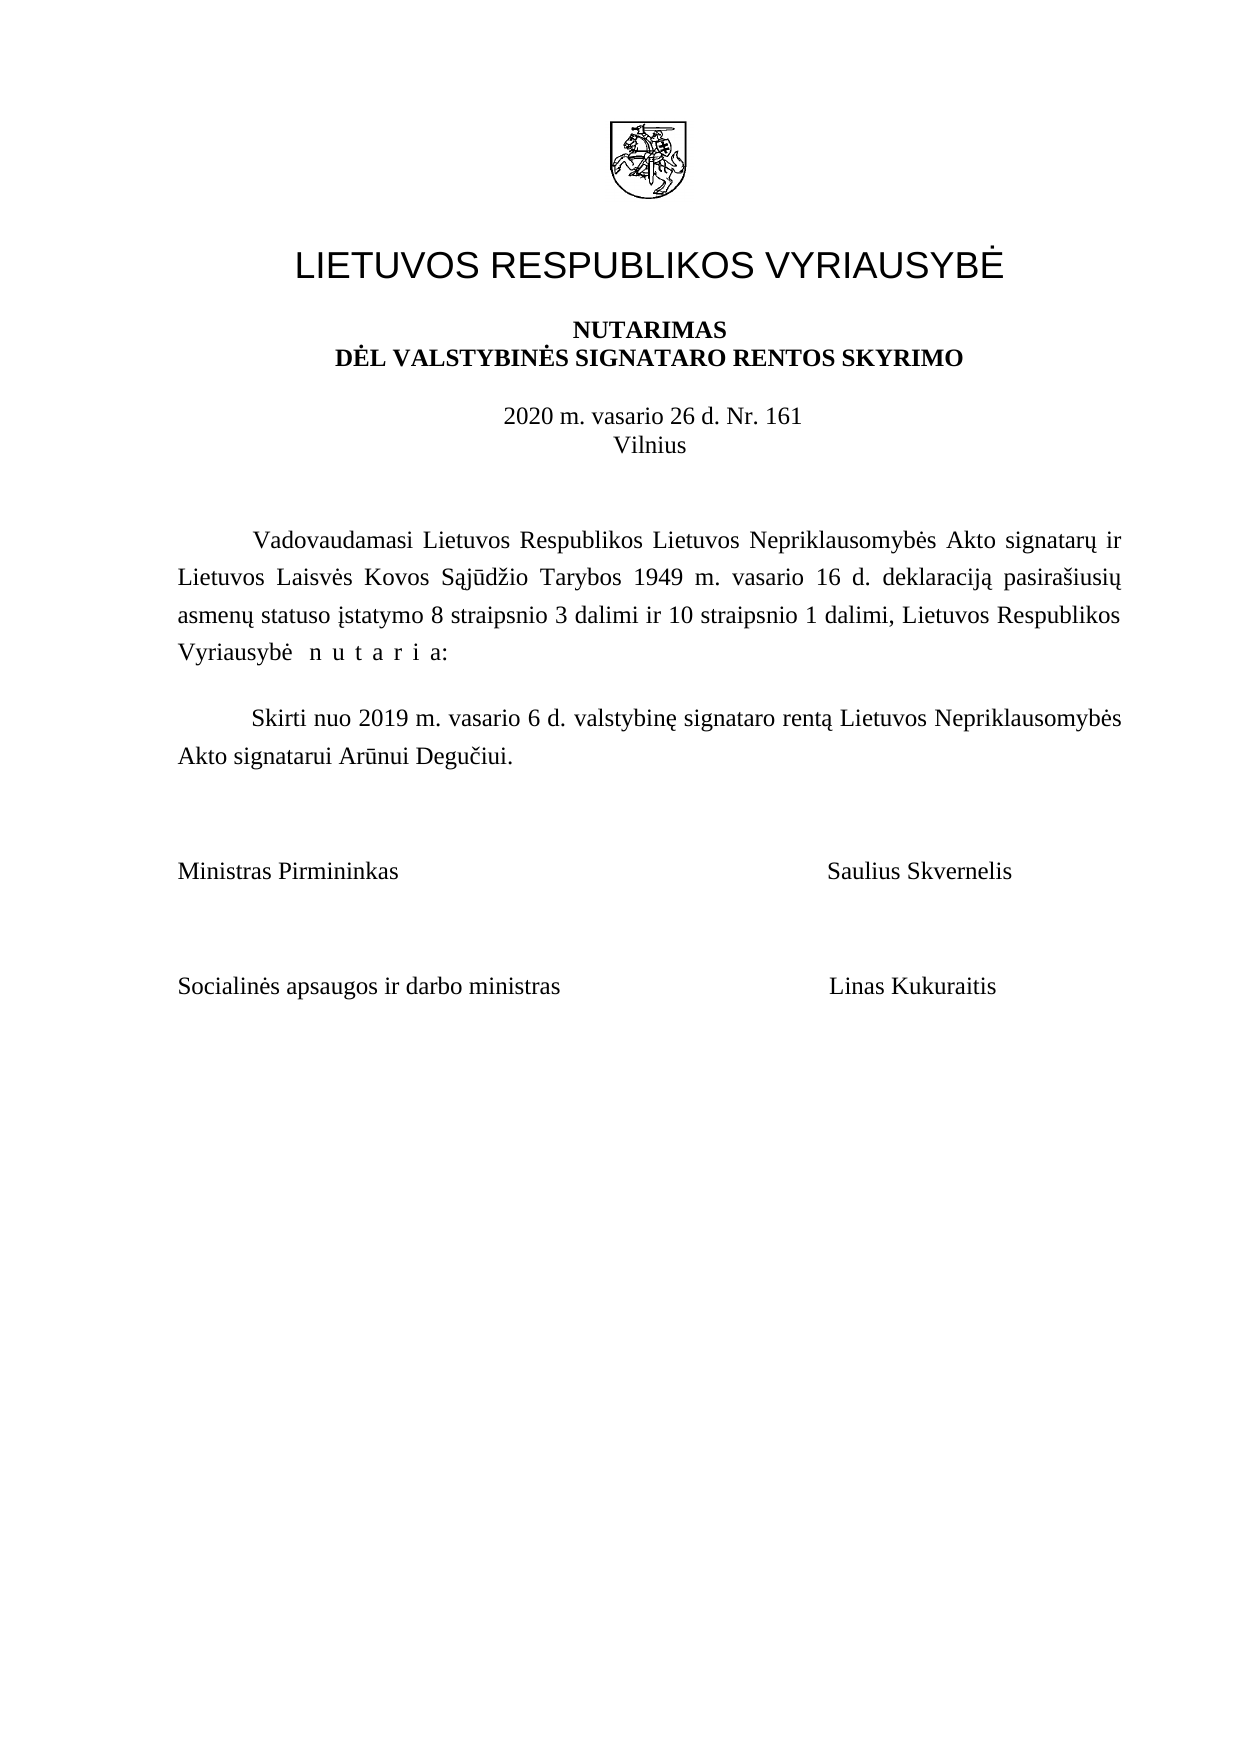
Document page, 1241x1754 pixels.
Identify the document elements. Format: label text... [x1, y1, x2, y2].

text 2020 m. vasario 26 d. Nr. 161 [177, 401, 1122, 430]
text Lietuvos Respublikos Vyriausybė [177, 243, 1122, 286]
text Skirti nuo 2019 m. vasario 6 d. valstybinę signataro rentą Lietuvos Nepriklausomybės Akto signatarui Arūnui Degučiui. [177, 695, 1122, 770]
text Ministras Pirmininkas Saulius Skvernelis [177, 856, 1122, 885]
text Socialinės apsaugos ir darbo ministras Linas Kukuraitis [177, 971, 1122, 1000]
text nutarimas [177, 315, 1122, 343]
text Vadovaudamasi Lietuvos Respublikos Lietuvos Nepriklausomybės Akto signatarų ir Lietuvos Laisvės Kovos Sąjūdžio Tarybos 1949 m. vasario 16 d. deklaraciją pasirašiusių asmenų statuso įstatymo 8 straipsnio 3 dalimi ir 10 straipsnio 1 dalimi, Lietuvos Respublikos Vyriausybė nutaria: [177, 516, 1122, 666]
text Vilnius [177, 430, 1122, 458]
text DĖL valstybinės signataro rentos skyrimo [177, 343, 1122, 372]
